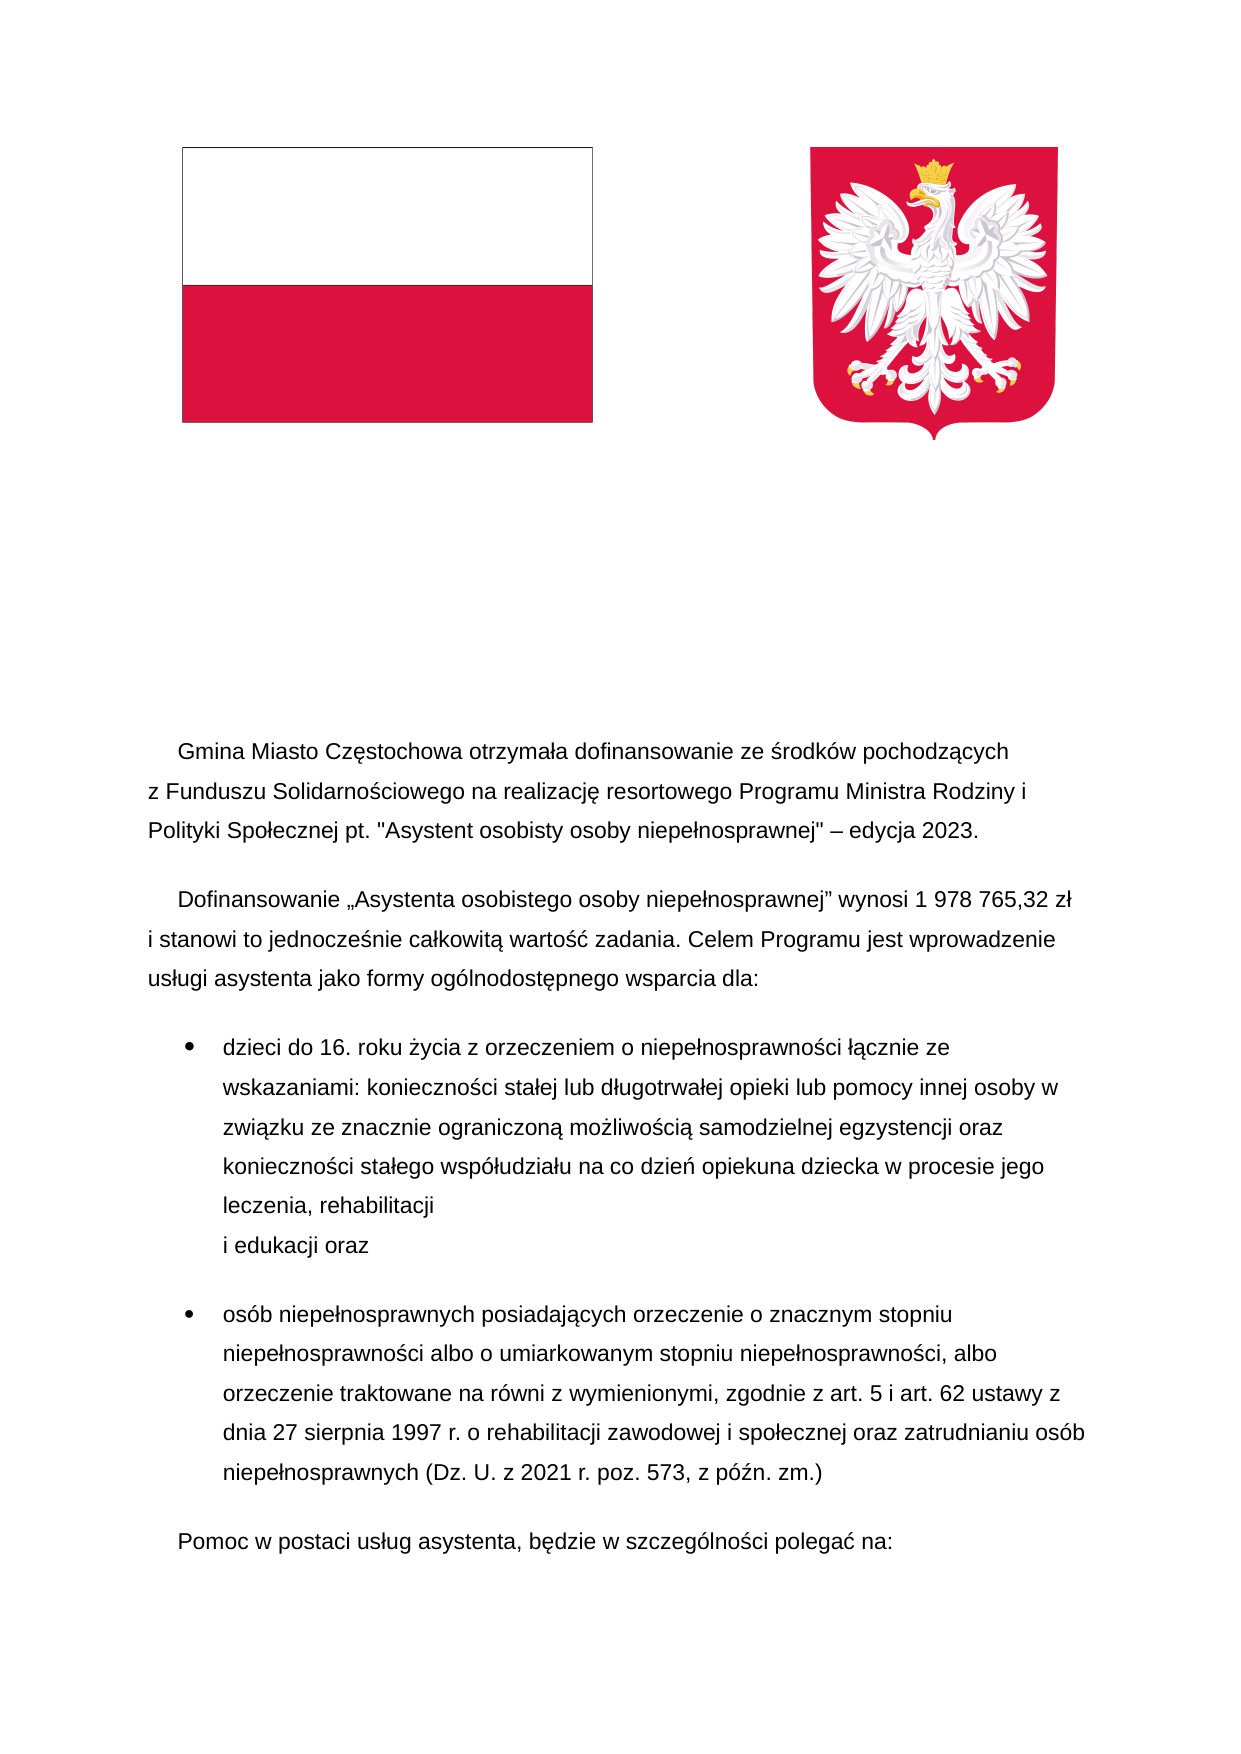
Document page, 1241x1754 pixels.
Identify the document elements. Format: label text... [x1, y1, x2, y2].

text Gmina Miasto Częstochowa otrzymała dofinansowanie ze środków pochodzących z Funduszu Solidarnościowego na realizację resortowego Programu Ministra Rodziny i Polityki Społecznej pt. "Asystent osobisty osoby niepełnosprawnej" – edycja 2023. [148, 738, 1092, 843]
text Dofinansowanie „Asystenta osobistego osoby niepełnosprawnej” wynosi 1 978 765,32 zł i stanowi to jednocześnie całkowitą wartość zadania. Celem Programu jest wprowadzenie usługi asystenta jako formy ogólnodostępnego wsparcia dla: [148, 886, 1092, 991]
text Pomoc w postaci usług asystenta, będzie w szczególności polegać na: [148, 1528, 1092, 1554]
list dzieci do 16. roku życia z orzeczeniem o niepełnosprawności łącznie ze wskazaniami: konieczności stałej lub długotrwałej opieki lub pomocy innej osoby w związku ze znacznie ograniczoną możliwością samodzielnej egzystencji oraz konieczności stałego współudziału na co dzień opiekuna dziecka w procesie jego leczenia, rehabilitacji i edukacji oraz [185, 1034, 1092, 1258]
list osób niepełnosprawnych posiadających orzeczenie o znacznym stopniu niepełnosprawności albo o umiarkowanym stopniu niepełnosprawności, albo orzeczenie traktowane na równi z wymienionymi, zgodnie z art. 5 i art. 62 ustawy z dnia 27 sierpnia 1997 r. o rehabilitacji zawodowej i społecznej oraz zatrudnianiu osób niepełnosprawnych (Dz. U. z 2021 r. poz. 573, z późn. zm.) [185, 1301, 1092, 1485]
